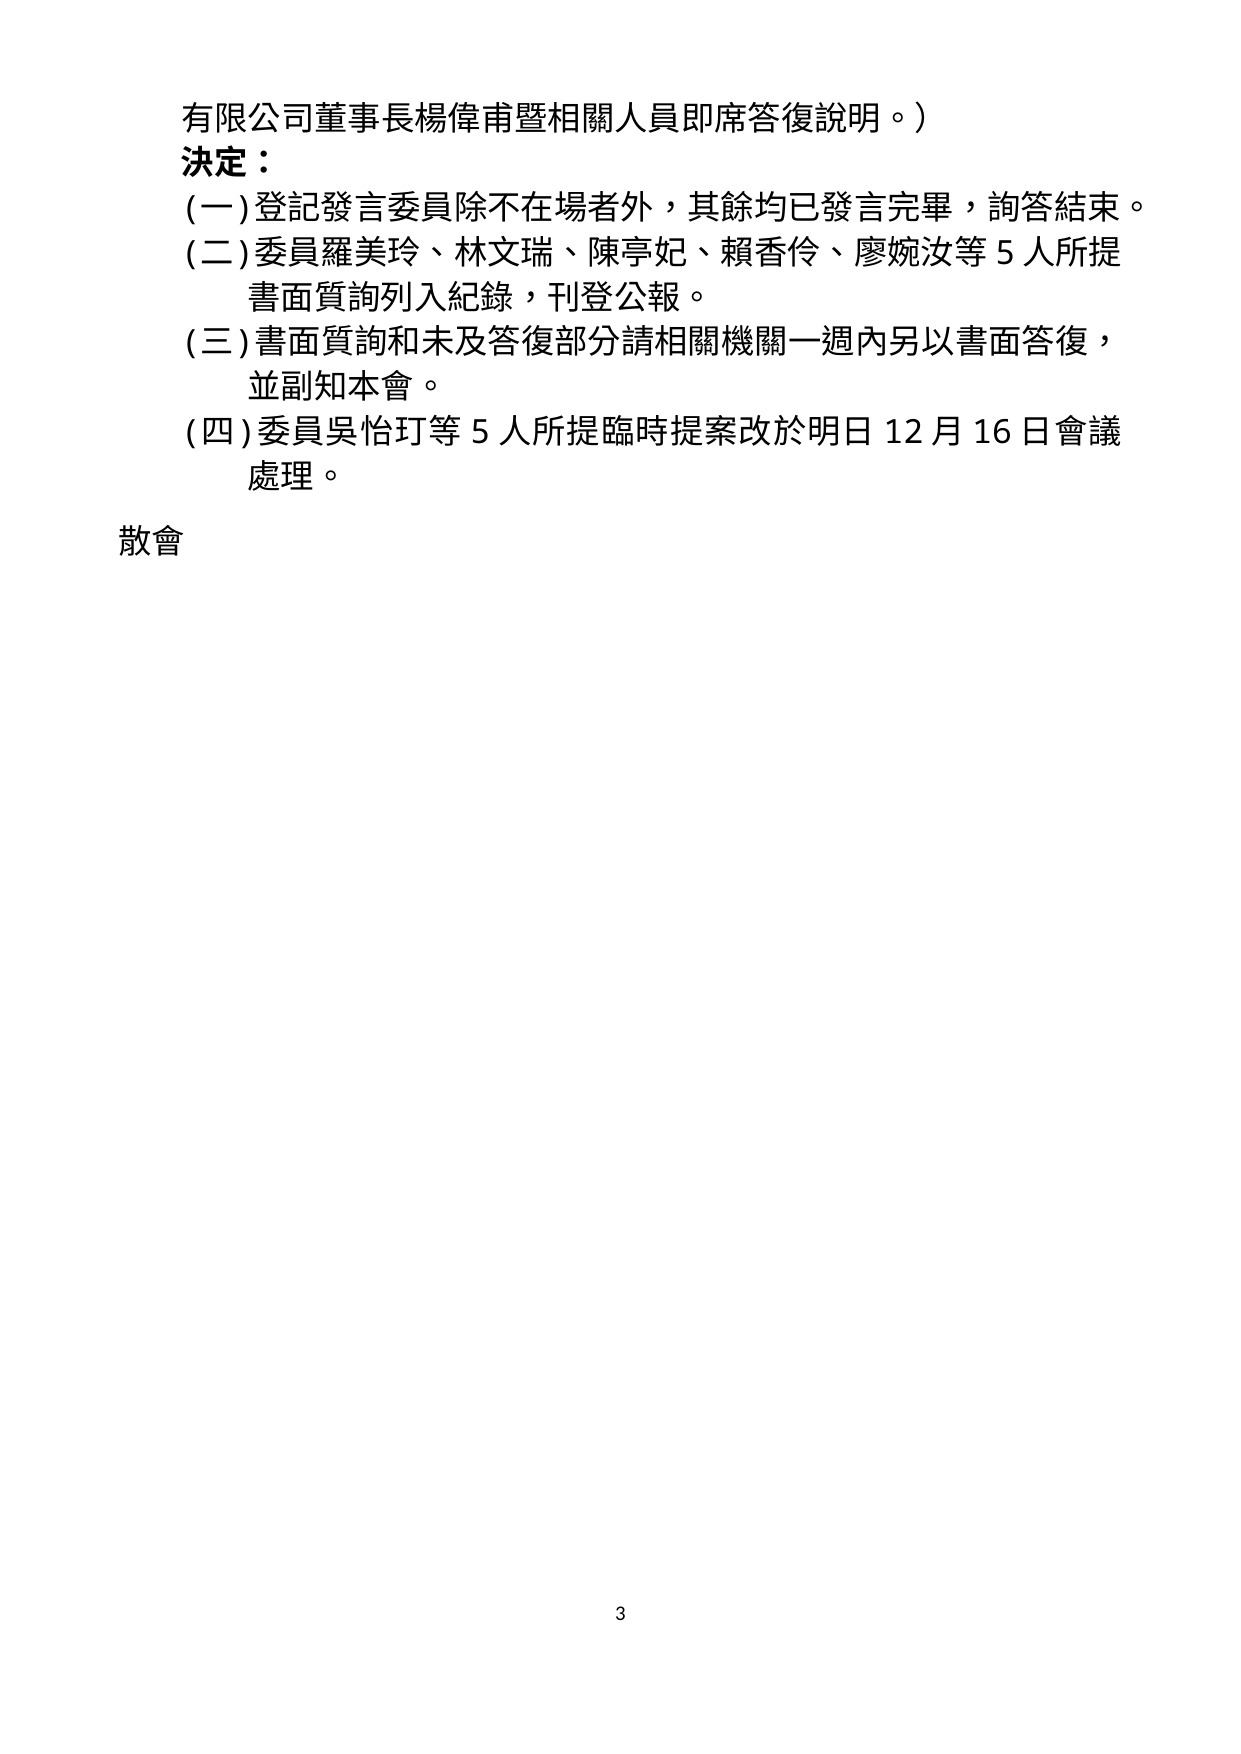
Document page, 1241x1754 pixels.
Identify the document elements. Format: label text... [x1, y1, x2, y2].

text (二)委員羅美玲、林文瑞、陳亭妃、賴香伶、廖婉汝等5人所提書面質詢列入紀錄，刊登公報。 [181, 228, 1122, 318]
text (三)書面質詢和未及答復部分請相關機關一週內另以書面答復，並副知本會。 [181, 318, 1122, 408]
text (四)委員吳怡玎等5人所提臨時提案改於明日12月16日會議處理。 [181, 408, 1122, 497]
text (一)登記發言委員除不在場者外，其餘均已發言完畢，詢答結束。 [181, 184, 1122, 228]
text 散會 [118, 497, 1122, 560]
text （行政院副秘書長何佩珊、中央選舉委員會主任委員李進勇、內政部部長徐國勇、嚴重特殊傳染性肺炎中央流行疫情指揮中心社區防疫組副組長莊人祥及交通部政務次長胡湘麟報告；委員邱顯智、莊瑞雄、伍麗華Saidhai Tahovecahe、王美惠、湯蕙禎、張宏陸、江永昌、吳琪銘、管碧玲、吳怡玎、林思銘、林為洲、鄭天財Sra Kacaw、魯明哲、林奕華、洪孟楷、陳亭妃及陳椒華等18人提出質詢，均經行政院副秘書長何佩珊、內政部部長徐國勇、警政署副署長林順家、中央選舉委員會主任委員李進勇、嚴重特殊傳染性肺炎中央流行疫情指揮中心社區防疫組副組長莊人祥、行政院農業委員會副主任委員黃金城、經濟部政務次長曾文生、衛生福利部食品藥物管理署副署長林金富、台灣電力股份有限公司董事長楊偉甫暨相關人員即席答復說明。） [148, 94, 1122, 139]
text 決定： [181, 139, 1122, 184]
